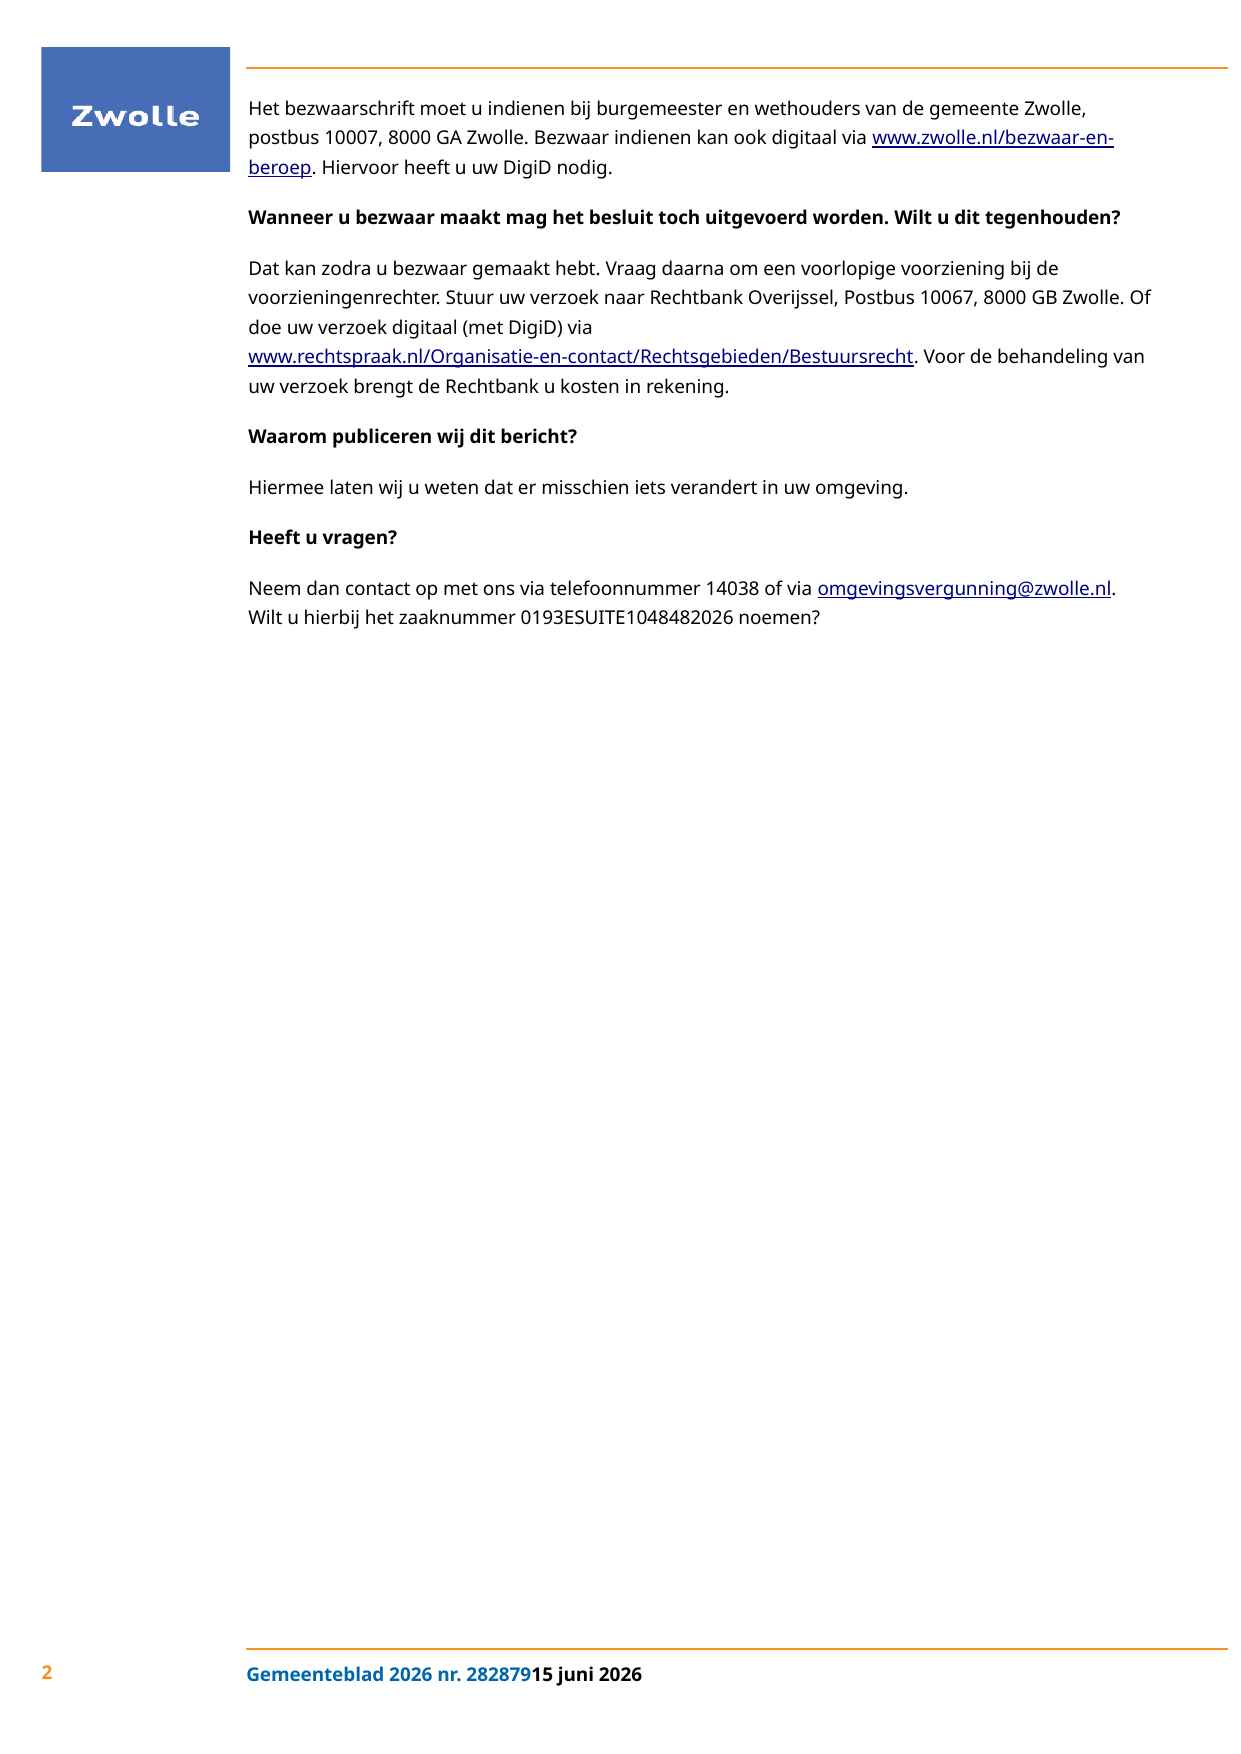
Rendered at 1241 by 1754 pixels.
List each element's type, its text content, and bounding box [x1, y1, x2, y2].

picture [41, 47, 231, 172]
text Neem dan contact op met ons via telefoonnummer 14038 of via omgevingsvergunning@zwolle.nl. Wilt u hierbij het zaaknummer 0193ESUITE1048482026 noemen? [248, 575, 1152, 630]
text Waarom publiceren wij dit bericht? [248, 423, 1152, 449]
text Het bezwaarschrift moet u indienen bij burgemeester en wethouders van de gemeente Zwolle, postbus 10007, 8000 GA Zwolle. Bezwaar indienen kan ook digitaal via www.zwolle.nl/bezwaar-en-beroep. Hiervoor heeft u uw DigiD nodig. [248, 95, 1152, 180]
text Wanneer u bezwaar maakt mag het besluit toch uitgevoerd worden. Wilt u dit tegenhouden? [248, 204, 1152, 230]
text Hiermee laten wij u weten dat er misschien iets verandert in uw omgeving. [248, 474, 1152, 500]
text Heeft u vragen? [248, 524, 1152, 550]
text Dat kan zodra u bezwaar gemaakt hebt. Vraag daarna om een voorlopige voorziening bij de voorzieningenrechter. Stuur uw verzoek naar Rechtbank Overijssel, Postbus 10067, 8000 GB Zwolle. Of doe uw verzoek digitaal (met DigiD) via www.rechtspraak.nl/Organisatie-en-contact/Rechtsgebieden/Bestuursrecht. Voor de behandeling van uw verzoek brengt de Rechtbank u kosten in rekening. [248, 255, 1152, 399]
